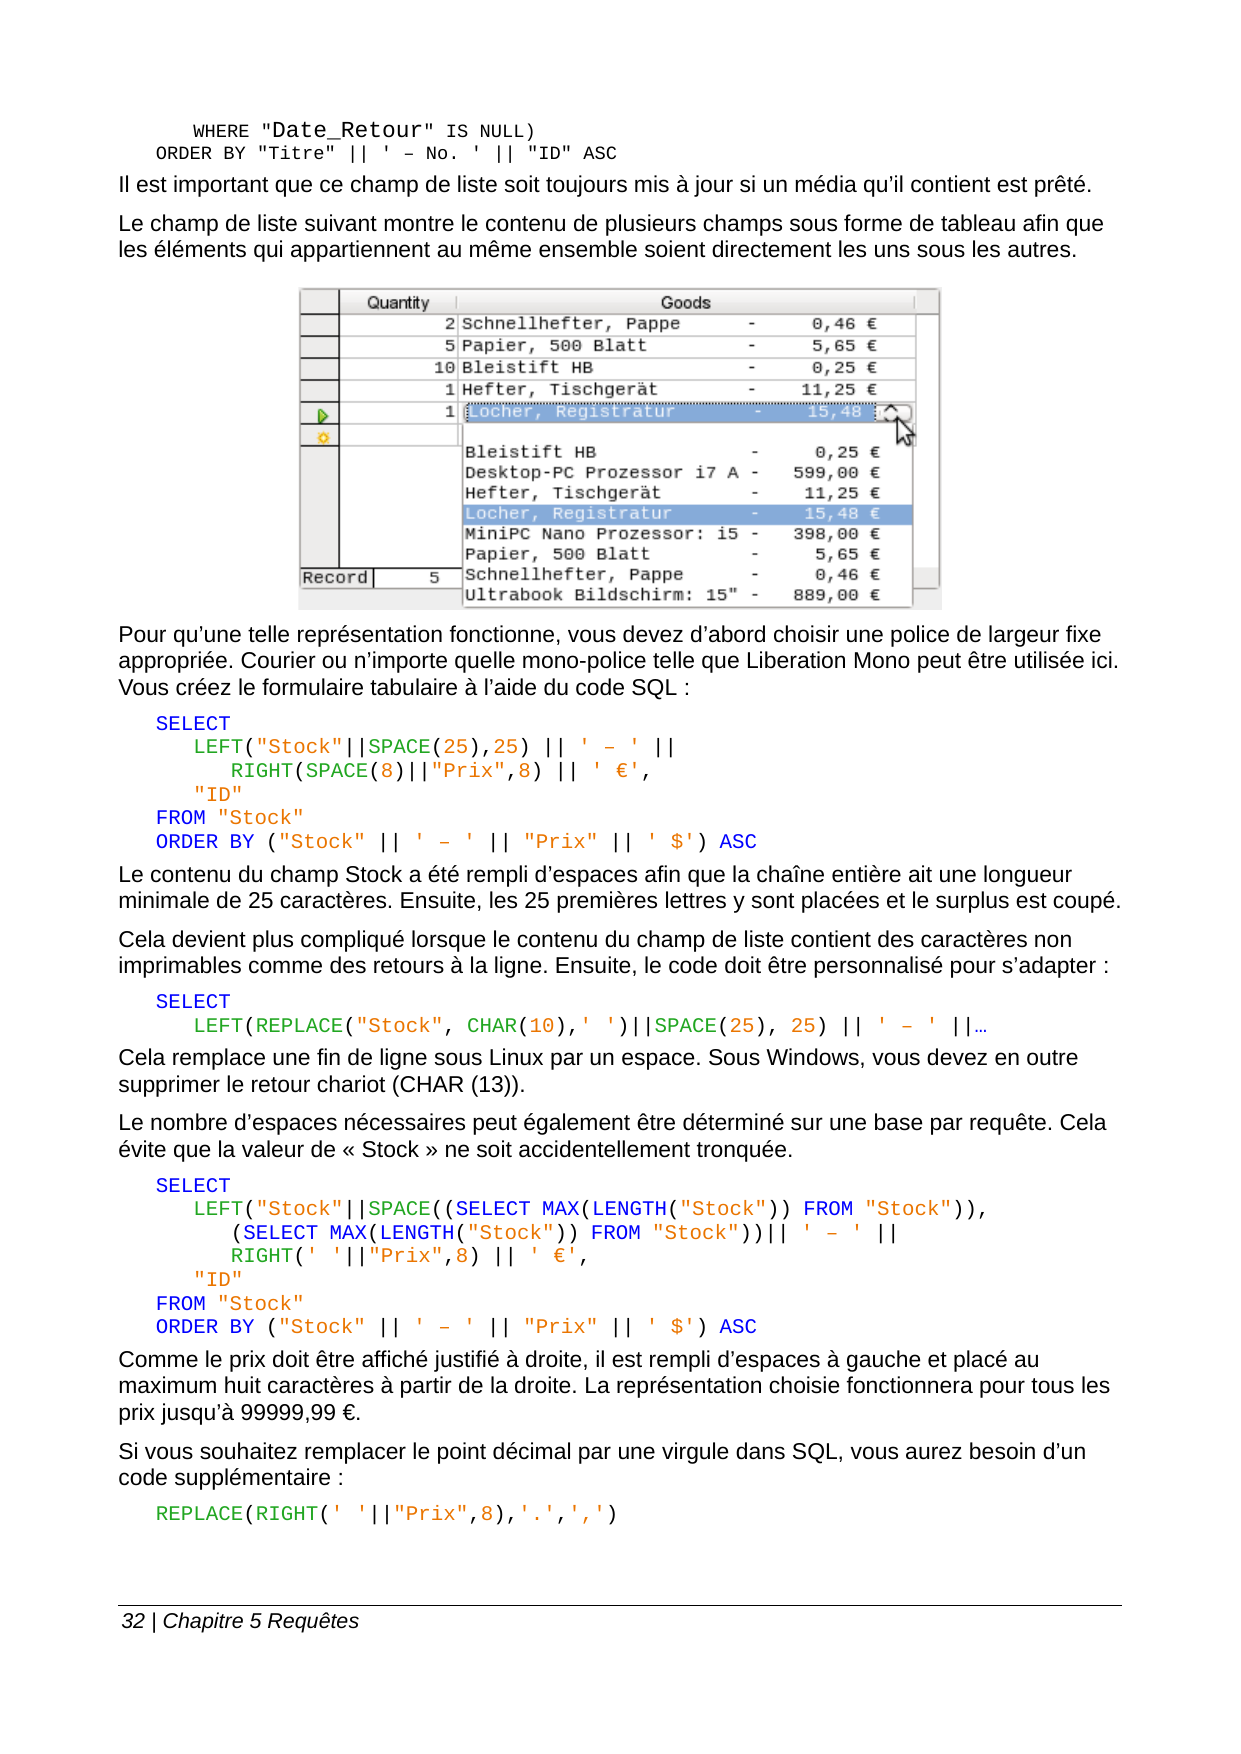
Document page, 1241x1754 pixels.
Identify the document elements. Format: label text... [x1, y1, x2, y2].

text Cela devient plus compliqué lorsque le contenu du champ de liste contient des caractères non imprimables comme des retours à la ligne. Ensuite, le code doit être personnalisé pour s’adapter : [118, 926, 1122, 978]
text Si vous souhaitez remplacer le point décimal par une virgule dans SQL, vous aurez besoin d’un code supplémentaire : [118, 1438, 1122, 1490]
text SELECT LEFT(REPLACE("Stock", CHAR(10),' ')||SPACE(25), 25) || ' – ' ||… [156, 991, 1122, 1038]
text Comme le prix doit être affiché justifié à droite, il est rempli d’espaces à gauche et placé au maximum huit caractères à partir de la droite. La représentation choisie fonctionnera pour tous les prix jusqu’à 99999,99 €. [118, 1346, 1122, 1425]
text Pour qu’une telle représentation fonctionne, vous devez d’abord choisir une police de largeur fixe appropriée. Courier ou n’importe quelle mono-police telle que Liberation Mono peut être utilisée ici. Vous créez le formulaire tabulaire à l’aide du code SQL : [118, 621, 1122, 700]
text REPLACE(RIGHT(' '||"Prix",8),'.',',') [156, 1503, 1122, 1526]
text Le champ de liste suivant montre le contenu de plusieurs champs sous forme de tableau afin que les éléments qui appartiennent au même ensemble soient directement les uns sous les autres. [118, 210, 1122, 263]
text WHERE "Date_Retour" IS NULL) ORDER BY "Titre" || ' – No. ' || "ID" ASC [156, 118, 1122, 165]
text Le contenu du champ Stock a été rempli d’espaces afin que la chaîne entière ait une longueur minimale de 25 caractères. Ensuite, les 25 premières lettres y sont placées et le surplus est coupé. [118, 861, 1122, 913]
text Cela remplace une fin de ligne sous Linux par un espace. Sous Windows, vous devez en outre supprimer le retour chariot (CHAR (13)). [118, 1044, 1122, 1097]
text SELECT LEFT("Stock"||SPACE(25),25) || ' – ' || RIGHT(SPACE(8)||"Prix",8) || ' €', "ID" FROM "Stock" ORDER BY ("Stock" || ' – ' || "Prix" || ' $') ASC [156, 713, 1122, 854]
text Il est important que ce champ de liste soit toujours mis à jour si un média qu’il contient est prêté. [118, 171, 1122, 198]
picture [298, 287, 942, 610]
text SELECT LEFT("Stock"||SPACE((SELECT MAX(LENGTH("Stock")) FROM "Stock")), (SELECT MAX(LENGTH("Stock")) FROM "Stock"))|| ' – ' || RIGHT(' '||"Prix",8) || ' €', "ID" FROM "Stock" ORDER BY ("Stock" || ' – ' || "Prix" || ' $') ASC [156, 1174, 1122, 1340]
text Le nombre d’espaces nécessaires peut également être déterminé sur une base par requête. Cela évite que la valeur de « Stock » ne soit accidentellement tronquée. [118, 1109, 1122, 1162]
